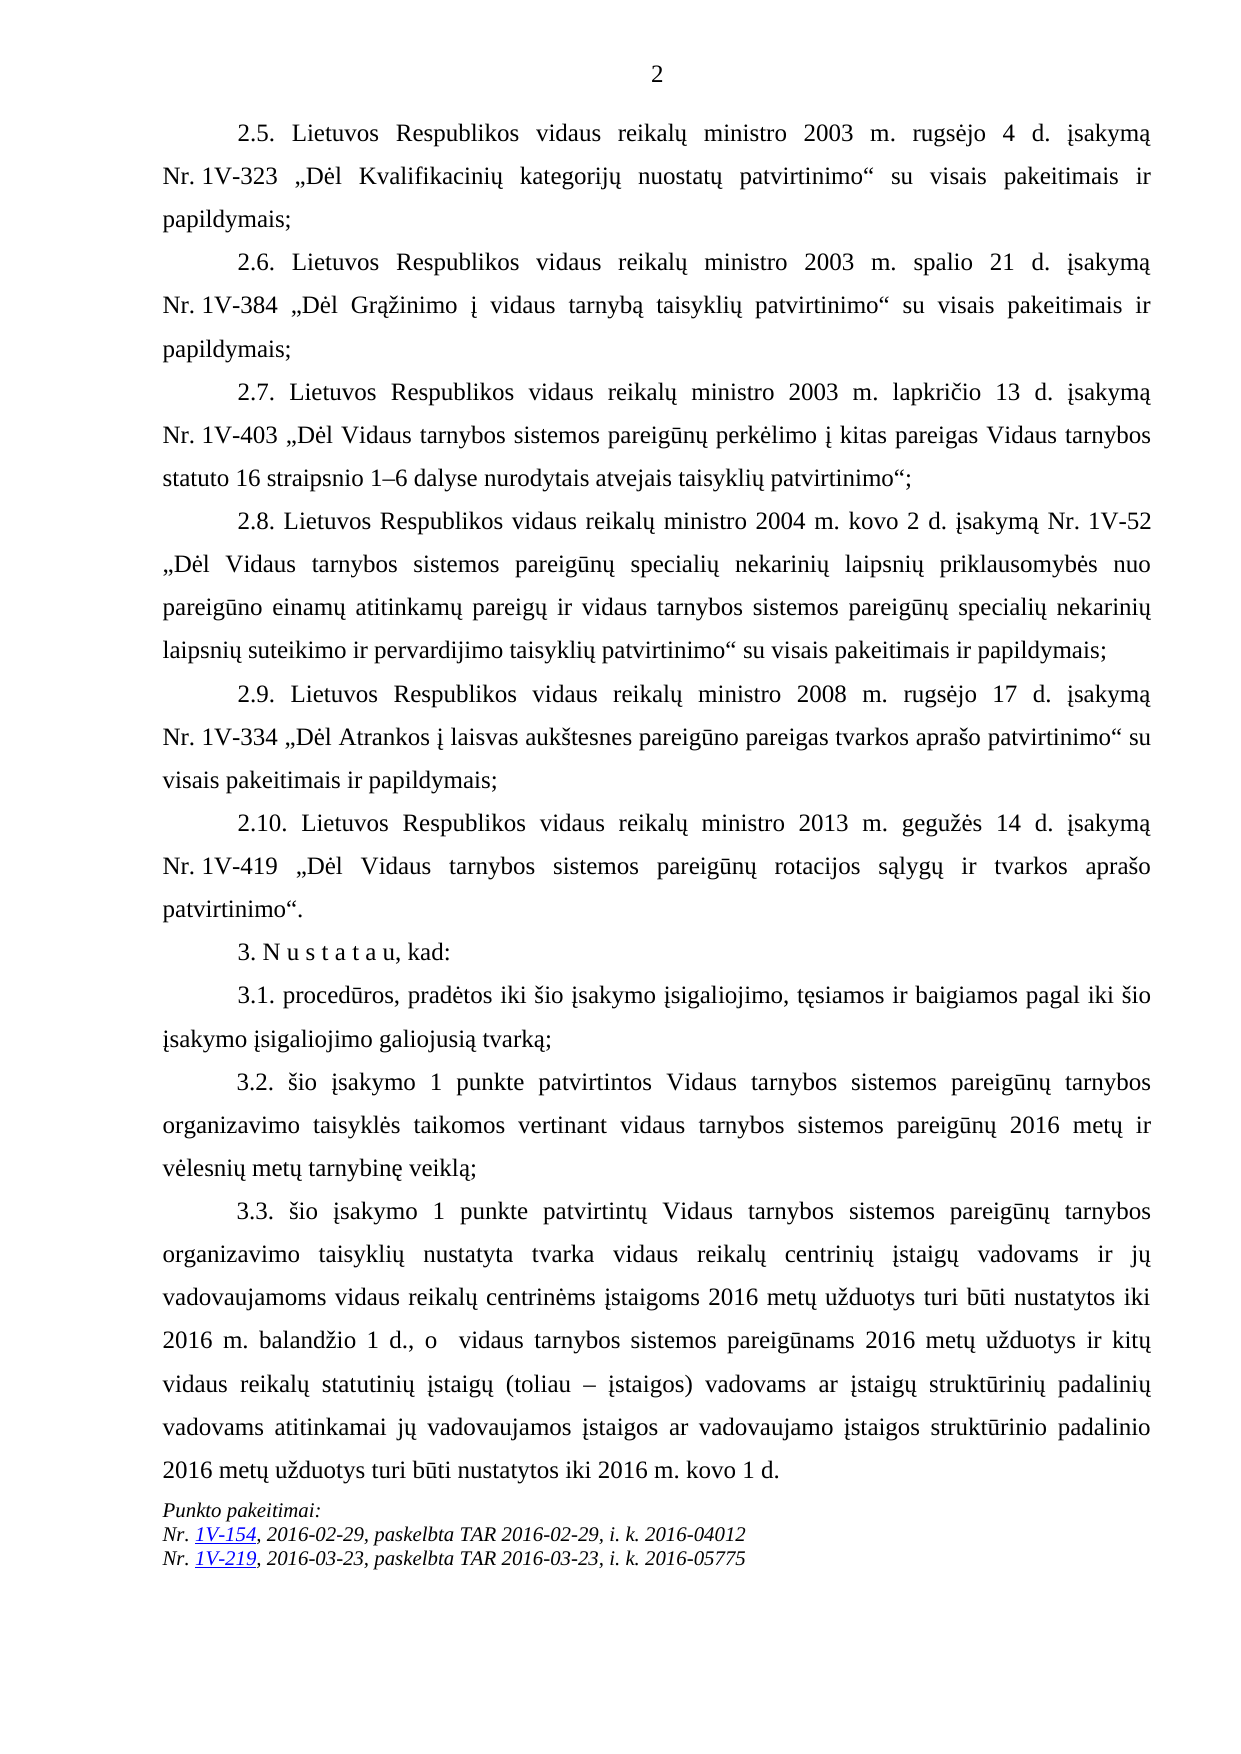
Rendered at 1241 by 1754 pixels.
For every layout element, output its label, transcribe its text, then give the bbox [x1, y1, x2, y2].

text 3. N u s t a t a u, kad: [162, 937, 1152, 966]
text 2.7. Lietuvos Respublikos vidaus reikalų ministro 2003 m. lapkričio 13 d. įsakymą Nr. 1V-403 „Dėl Vidaus tarnybos sistemos pareigūnų perkėlimo į kitas pareigas Vidaus tarnybos statuto 16 straipsnio 1–6 dalyse nurodytais atvejais taisyklių patvirtinimo“; [162, 377, 1152, 492]
text Punkto pakeitimai: [162, 1498, 1152, 1522]
text 2.6. Lietuvos Respublikos vidaus reikalų ministro 2003 m. spalio 21 d. įsakymą Nr. 1V-384 „Dėl Grąžinimo į vidaus tarnybą taisyklių patvirtinimo“ su visais pakeitimais ir papildymais; [162, 247, 1152, 362]
text 2.10. Lietuvos Respublikos vidaus reikalų ministro 2013 m. gegužės 14 d. įsakymą Nr. 1V-419 „Dėl Vidaus tarnybos sistemos pareigūnų rotacijos sąlygų ir tvarkos aprašo patvirtinimo“. [162, 808, 1152, 923]
text 3.2. šio įsakymo 1 punkte patvirtintos Vidaus tarnybos sistemos pareigūnų tarnybos organizavimo taisyklės taikomos vertinant vidaus tarnybos sistemos pareigūnų 2016 metų ir vėlesnių metų tarnybinę veiklą; [162, 1067, 1152, 1182]
text Nr. 1V-219, 2016-03-23, paskelbta TAR 2016-03-23, i. k. 2016-05775 [162, 1546, 1152, 1570]
text 3.1. procedūros, pradėtos iki šio įsakymo įsigaliojimo, tęsiamos ir baigiamos pagal iki šio įsakymo įsigaliojimo galiojusią tvarką; [162, 981, 1152, 1052]
text 3.3. šio įsakymo 1 punkte patvirtintų Vidaus tarnybos sistemos pareigūnų tarnybos organizavimo taisyklių nustatyta tvarka vidaus reikalų centrinių įstaigų vadovams ir jų vadovaujamoms vidaus reikalų centrinėms įstaigoms 2016 metų užduotys turi būti nustatytos iki 2016 m. balandžio 1 d., o vidaus tarnybos sistemos pareigūnams 2016 metų užduotys ir kitų vidaus reikalų statutinių įstaigų (toliau – įstaigos) vadovams ar įstaigų struktūrinių padalinių vadovams atitinkamai jų vadovaujamos įstaigos ar vadovaujamo įstaigos struktūrinio padalinio 2016 metų užduotys turi būti nustatytos iki 2016 m. kovo 1 d. [162, 1196, 1152, 1484]
text Nr. 1V-154, 2016-02-29, paskelbta TAR 2016-02-29, i. k. 2016-04012 [162, 1522, 1152, 1546]
text 2.9. Lietuvos Respublikos vidaus reikalų ministro 2008 m. rugsėjo 17 d. įsakymą Nr. 1V-334 „Dėl Atrankos į laisvas aukštesnes pareigūno pareigas tvarkos aprašo patvirtinimo“ su visais pakeitimais ir papildymais; [162, 679, 1152, 794]
text 2.5. Lietuvos Respublikos vidaus reikalų ministro 2003 m. rugsėjo 4 d. įsakymą Nr. 1V-323 „Dėl Kvalifikacinių kategorijų nuostatų patvirtinimo“ su visais pakeitimais ir papildymais; [162, 118, 1152, 233]
text 2.8. Lietuvos Respublikos vidaus reikalų ministro 2004 m. kovo 2 d. įsakymą Nr. 1V-52 „Dėl Vidaus tarnybos sistemos pareigūnų specialių nekarinių laipsnių priklausomybės nuo pareigūno einamų atitinkamų pareigų ir vidaus tarnybos sistemos pareigūnų specialių nekarinių laipsnių suteikimo ir pervardijimo taisyklių patvirtinimo“ su visais pakeitimais ir papildymais; [162, 506, 1152, 664]
